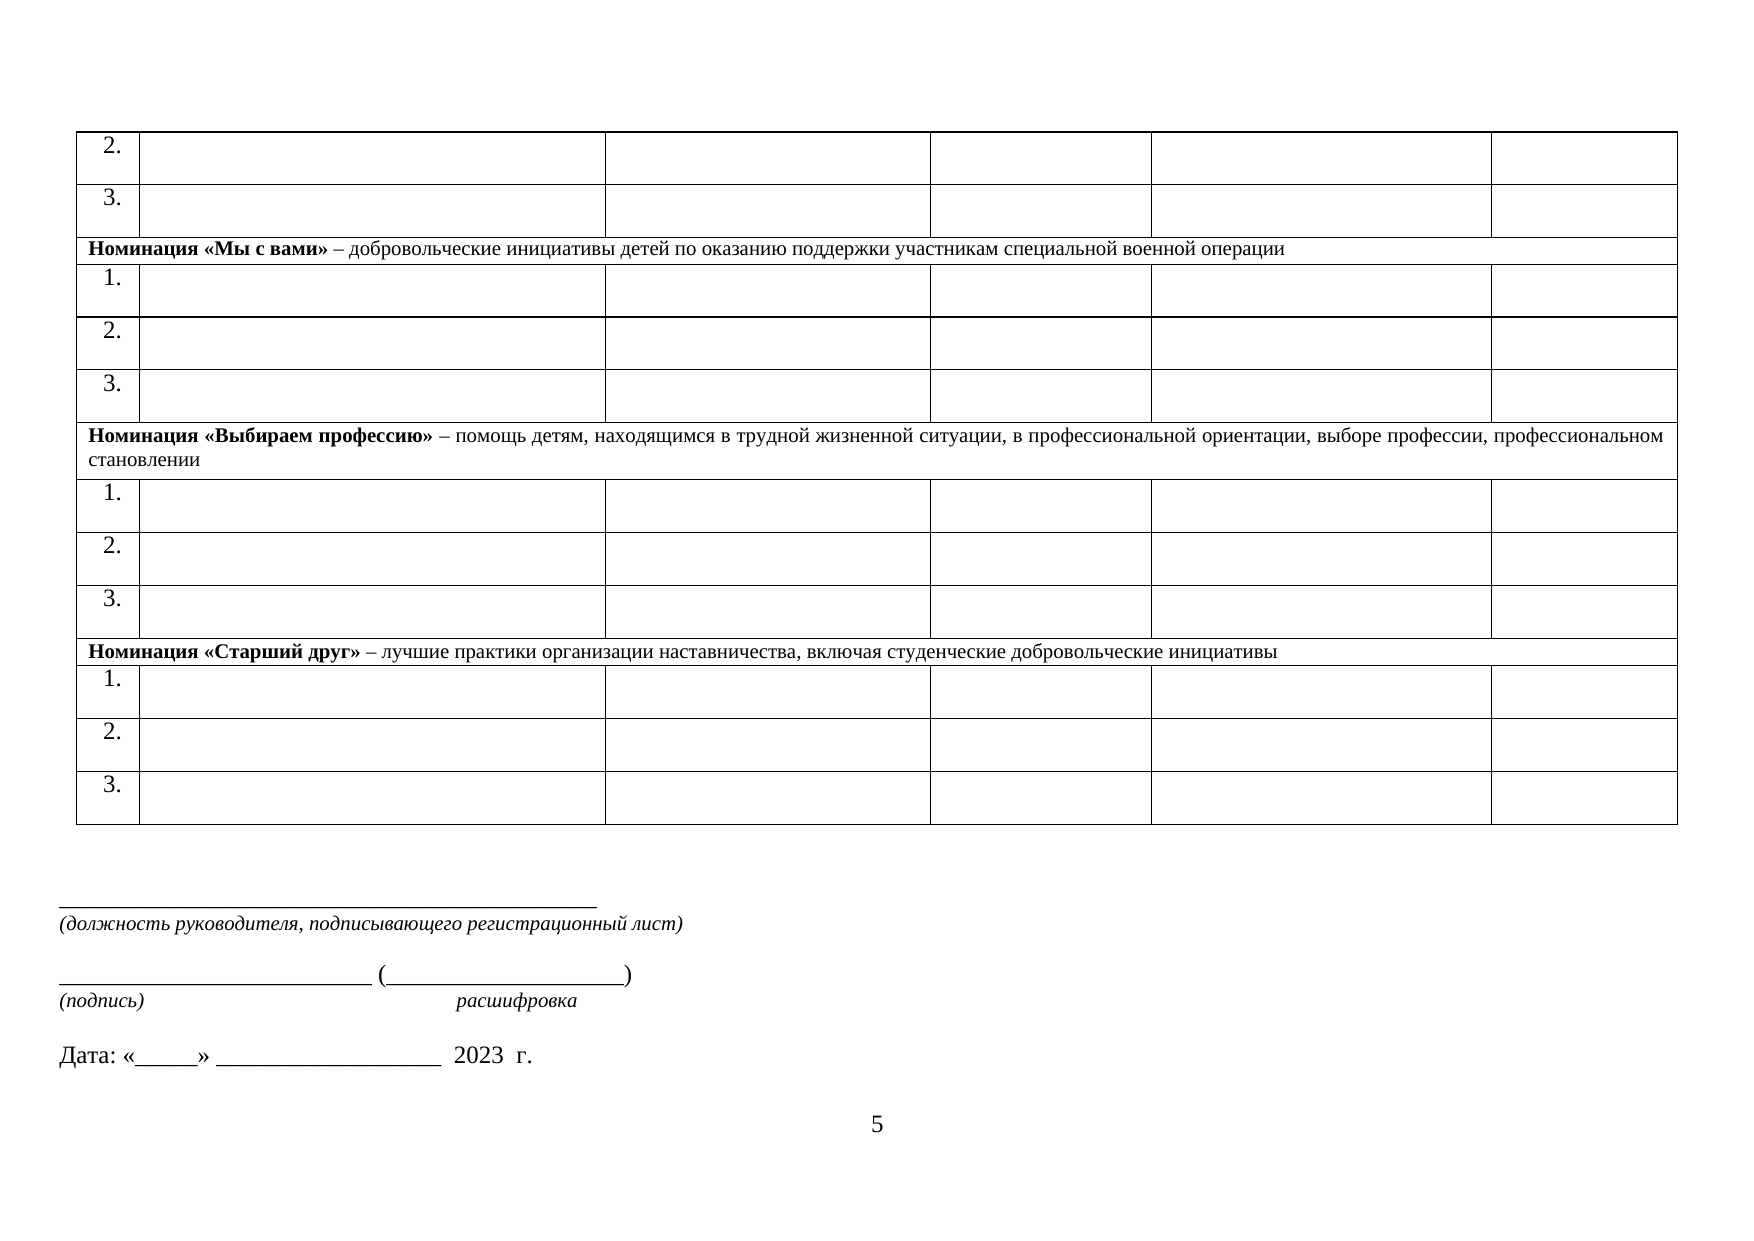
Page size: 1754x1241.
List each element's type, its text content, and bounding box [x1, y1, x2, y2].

table_cell [1152, 533, 1491, 585]
table_cell [1492, 719, 1677, 771]
table_cell [1492, 666, 1677, 718]
table_cell [606, 772, 930, 824]
table_cell [140, 133, 605, 184]
table_cell [1152, 719, 1491, 771]
table_cell [931, 533, 1151, 585]
table_cell [606, 265, 930, 316]
table_cell [1492, 133, 1677, 184]
table_cell [931, 719, 1151, 771]
table_cell [140, 719, 605, 771]
table_cell [140, 370, 605, 422]
table_cell [606, 133, 930, 184]
table_cell [1152, 480, 1491, 532]
table_cell [1152, 133, 1491, 184]
table_cell [77, 318, 139, 369]
table_cell [931, 370, 1151, 422]
table_cell [140, 666, 605, 718]
table_cell [606, 533, 930, 585]
table_cell [606, 480, 930, 532]
table_cell [140, 265, 605, 316]
table_cell [77, 586, 139, 638]
table_cell [931, 133, 1151, 184]
table_cell [1492, 370, 1677, 422]
table_cell [1152, 772, 1491, 824]
table_cell [1152, 586, 1491, 638]
table_cell [77, 370, 139, 422]
table_cell [1152, 370, 1491, 422]
table_cell [140, 533, 605, 585]
text Дата: «_____» __________________ 2023 г. [59, 1041, 1695, 1069]
table_cell [931, 480, 1151, 532]
table_cell [77, 185, 139, 237]
table_cell [606, 318, 930, 369]
table_cell [1492, 480, 1677, 532]
table_cell [77, 772, 139, 824]
table_cell [606, 666, 930, 718]
table_cell [77, 533, 139, 585]
text (подпись) расшифровка [59, 988, 1695, 1012]
table_cell Номинация «Старший друг» – лучшие практики организации наставничества, включая студенческие добровольческие инициативы [77, 639, 1677, 665]
table_cell [140, 480, 605, 532]
table_cell [77, 480, 139, 532]
table_cell [931, 318, 1151, 369]
table_cell [77, 666, 139, 718]
table_cell [931, 772, 1151, 824]
table_cell Номинация «Выбираем профессию» – помощь детям, находящимся в трудной жизненной ситуации, в профессиональной ориентации, выборе профессии, профессиональном становлении [77, 423, 1677, 479]
table_cell [140, 318, 605, 369]
table_cell [1492, 533, 1677, 585]
table_cell [1152, 318, 1491, 369]
table_cell [1152, 185, 1491, 237]
table_cell [606, 370, 930, 422]
text _________________________ (___________________) [59, 959, 1695, 988]
table_cell [1492, 586, 1677, 638]
table_cell [1152, 666, 1491, 718]
table_cell [931, 265, 1151, 316]
table_cell [77, 133, 139, 184]
table_cell [1492, 265, 1677, 316]
table_cell [1492, 318, 1677, 369]
table_cell [140, 772, 605, 824]
table_cell [931, 666, 1151, 718]
table_cell [140, 185, 605, 237]
table_cell [606, 185, 930, 237]
table_cell [931, 185, 1151, 237]
text (должность руководителя, подписывающего регистрационный лист) [59, 911, 1695, 935]
table_cell [1152, 265, 1491, 316]
table_cell [77, 719, 139, 771]
table_cell [140, 586, 605, 638]
table_cell [1492, 772, 1677, 824]
table_cell [1492, 185, 1677, 237]
table_cell [931, 586, 1151, 638]
table_cell [606, 719, 930, 771]
table_cell Номинация «Мы с вами» – добровольческие инициативы детей по оказанию поддержки участникам специальной военной операции [77, 238, 1677, 264]
table_cell [606, 586, 930, 638]
text ___________________________________________ [59, 882, 1695, 911]
table_cell [77, 265, 139, 316]
